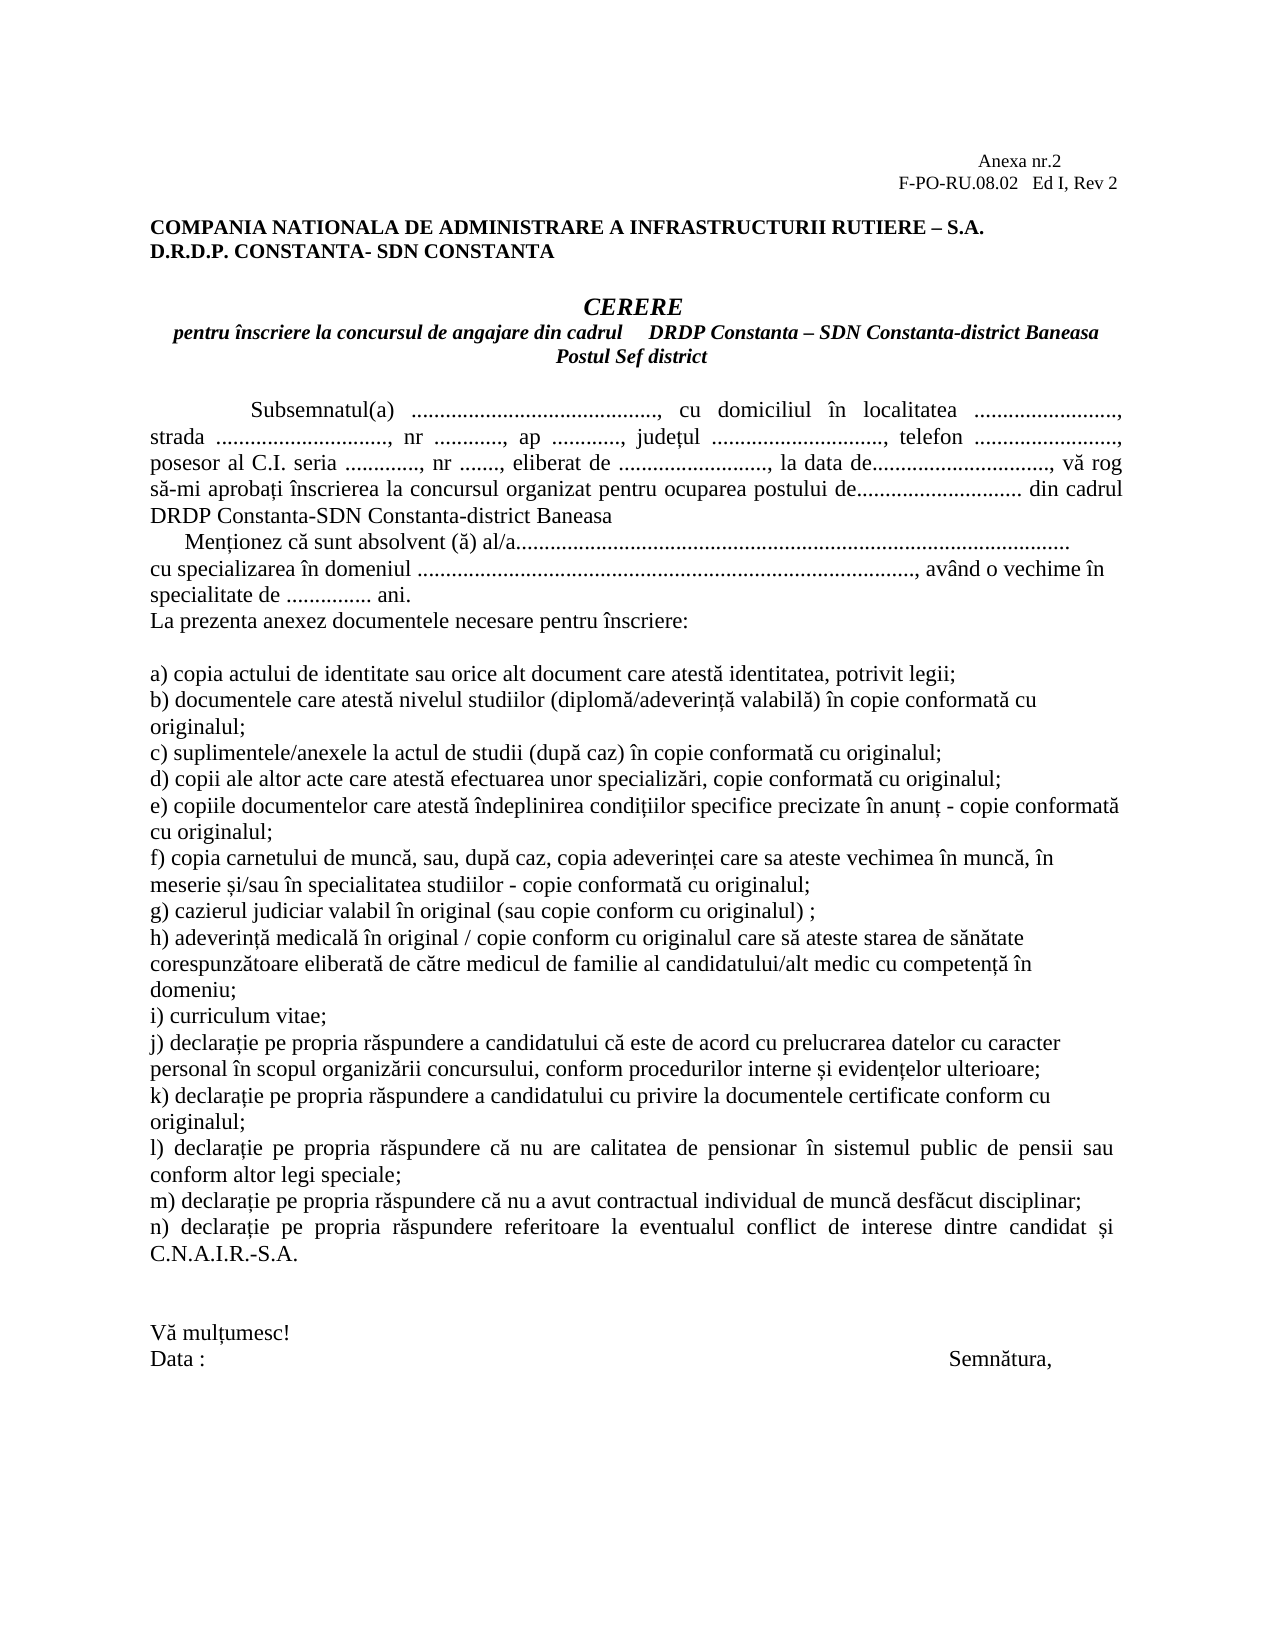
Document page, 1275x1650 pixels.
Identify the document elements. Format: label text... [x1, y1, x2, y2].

text m) declarație pe propria răspundere că nu a avut contractual individual de muncă desfăcut disciplinar; [150, 1187, 1125, 1213]
text a) copia actului de identitate sau orice alt document care atestă identitatea, potrivit legii; b) documentele care atestă nivelul studiilor (diplomă/adeverință valabilă) în copie conformată cu originalul; c) suplimentele/anexele la actul de studii (după caz) în copie conformată cu originalul; d) copii ale altor acte care atestă efectuarea unor specializări, copie conformată cu originalul; e) copiile documentelor care atestă îndeplinirea condițiilor specifice precizate în anunț - copie conformată cu originalul; f) copia carnetului de muncă, sau, după caz, copia adeverinței care sa ateste vechimea în muncă, în meserie și/sau în specialitatea studiilor - copie conformată cu originalul; g) cazierul judiciar valabil în original (sau copie conform cu originalul) ; h) adeverință medicală în original / copie conform cu originalul care să ateste starea de sănătate corespunzătoare eliberată de către medicul de familie al candidatului/alt medic cu competență în domeniu; i) curriculum vitae; j) declarație pe propria răspundere a candidatului că este de acord cu prelucrarea datelor cu caracter personal în scopul organizării concursului, conform procedurilor interne și evidențelor ulterioare; [150, 660, 1125, 1082]
text k) declarație pe propria răspundere a candidatului cu privire la documentele certificate conform cu originalul; [150, 1082, 1125, 1134]
text F-PO-RU.08.02 Ed I, Rev 2 [150, 172, 1125, 193]
text Subsemnatul(a) ..........................................., cu domiciliul în localitatea ........................., strada .............................., nr ............, ap ............, județul .............................., telefon ........................., posesor al C.I. seria ............., nr ......., eliberat de .........................., la data de..............................., vă rog să-mi aprobați înscrierea la concursul organizat pentru ocuparea postului de............................. din cadrul DRDP Constanta-SDN Constanta-district Baneasa [150, 396, 1125, 528]
text CERERE pentru înscriere la concursul de angajare din cadrul DRDP Constanta – SDN Constanta-district Baneasa [150, 292, 1125, 344]
text Postul Sef district [150, 344, 1125, 368]
text n) declarație pe propria răspundere referitoare la eventualul conflict de interese dintre candidat și C.N.A.I.R.-S.A. [150, 1213, 1116, 1266]
text l) declarație pe propria răspundere că nu are calitatea de pensionar în sistemul public de pensii sau conform altor legi speciale; [150, 1134, 1116, 1187]
text D.R.D.P. CONSTANTA- SDN CONSTANTA [150, 239, 1125, 263]
text COMPANIA NATIONALA DE ADMINISTRARE A INFRASTRUCTURII RUTIERE – S.A. [150, 215, 1125, 239]
text Menționez că sunt absolvent (ă) al/a................................................................................................. cu specializarea în domeniul ......................................................................................., având o vechime în specialitate de ............... ani. [150, 528, 1125, 607]
text Anexa nr.2 [150, 150, 1125, 172]
text La prezenta anexez documentele necesare pentru înscriere: [150, 607, 1125, 634]
text Vă mulțumesc! [150, 1319, 1116, 1345]
text Data : Semnătura, [150, 1345, 1116, 1372]
